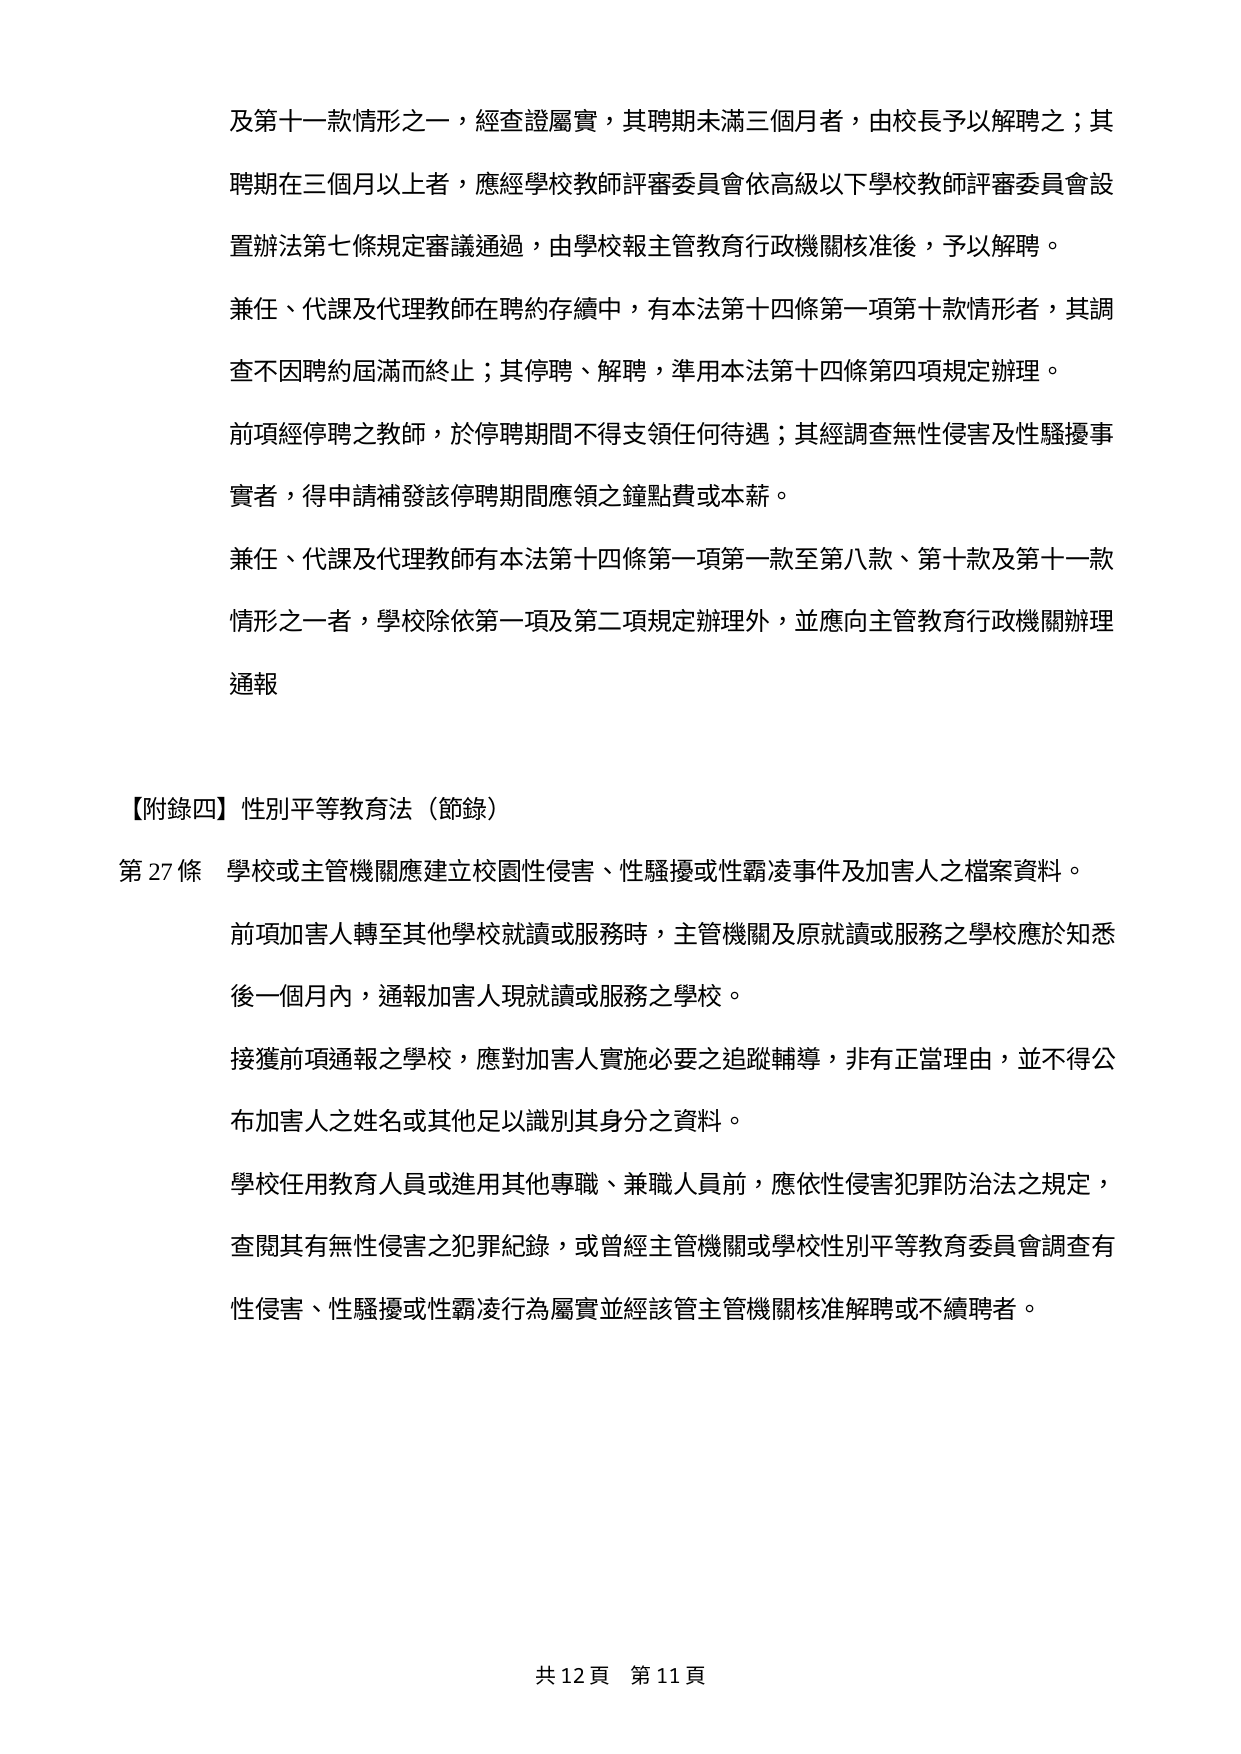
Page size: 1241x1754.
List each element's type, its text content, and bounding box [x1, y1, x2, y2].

text 【附錄四】性別平等教育法（節錄） [118, 766, 1122, 828]
text 後一個月內，通報加害人現就讀或服務之學校。 [118, 953, 1122, 1016]
text 置辦法第七條規定審議通過，由學校報主管教育行政機關核准後，予以解聘。 [118, 203, 1122, 266]
text 兼任、代課及代理教師有本法第十四條第一項第一款至第八款、第十款及第十一款 [118, 516, 1122, 578]
text 性侵害、性騷擾或性霸凌行為屬實並經該管主管機關核准解聘或不續聘者。 [118, 1266, 1122, 1328]
text 實者，得申請補發該停聘期間應領之鐘點費或本薪。 [118, 453, 1122, 516]
text 查閱其有無性侵害之犯罪紀錄，或曾經主管機關或學校性別平等教育委員會調查有 [118, 1203, 1122, 1266]
text 學校任用教育人員或進用其他專職、兼職人員前，應依性侵害犯罪防治法之規定， [118, 1141, 1122, 1203]
text 情形之一者，學校除依第一項及第二項規定辦理外，並應向主管教育行政機關辦理 [118, 578, 1122, 641]
text 布加害人之姓名或其他足以識別其身分之資料。 [118, 1078, 1122, 1141]
text 查不因聘約屆滿而終止；其停聘、解聘，準用本法第十四條第四項規定辦理。 [118, 328, 1122, 391]
text 兼任、代課及代理教師在聘約存續中，有本法第十四條第一項第十款情形者，其調 [118, 266, 1122, 328]
text 及第十一款情形之一，經查證屬實，其聘期未滿三個月者，由校長予以解聘之；其 [118, 78, 1122, 141]
text 前項加害人轉至其他學校就讀或服務時，主管機關及原就讀或服務之學校應於知悉 [118, 891, 1122, 953]
text 接獲前項通報之學校，應對加害人實施必要之追蹤輔導，非有正當理由，並不得公 [118, 1016, 1122, 1078]
text 前項經停聘之教師，於停聘期間不得支領任何待遇；其經調查無性侵害及性騷擾事 [118, 391, 1122, 453]
text 聘期在三個月以上者，應經學校教師評審委員會依高級以下學校教師評審委員會設 [118, 141, 1122, 203]
text 通報 [118, 641, 1122, 703]
text 第27條 學校或主管機關應建立校園性侵害、性騷擾或性霸凌事件及加害人之檔案資料。 [118, 828, 1122, 891]
